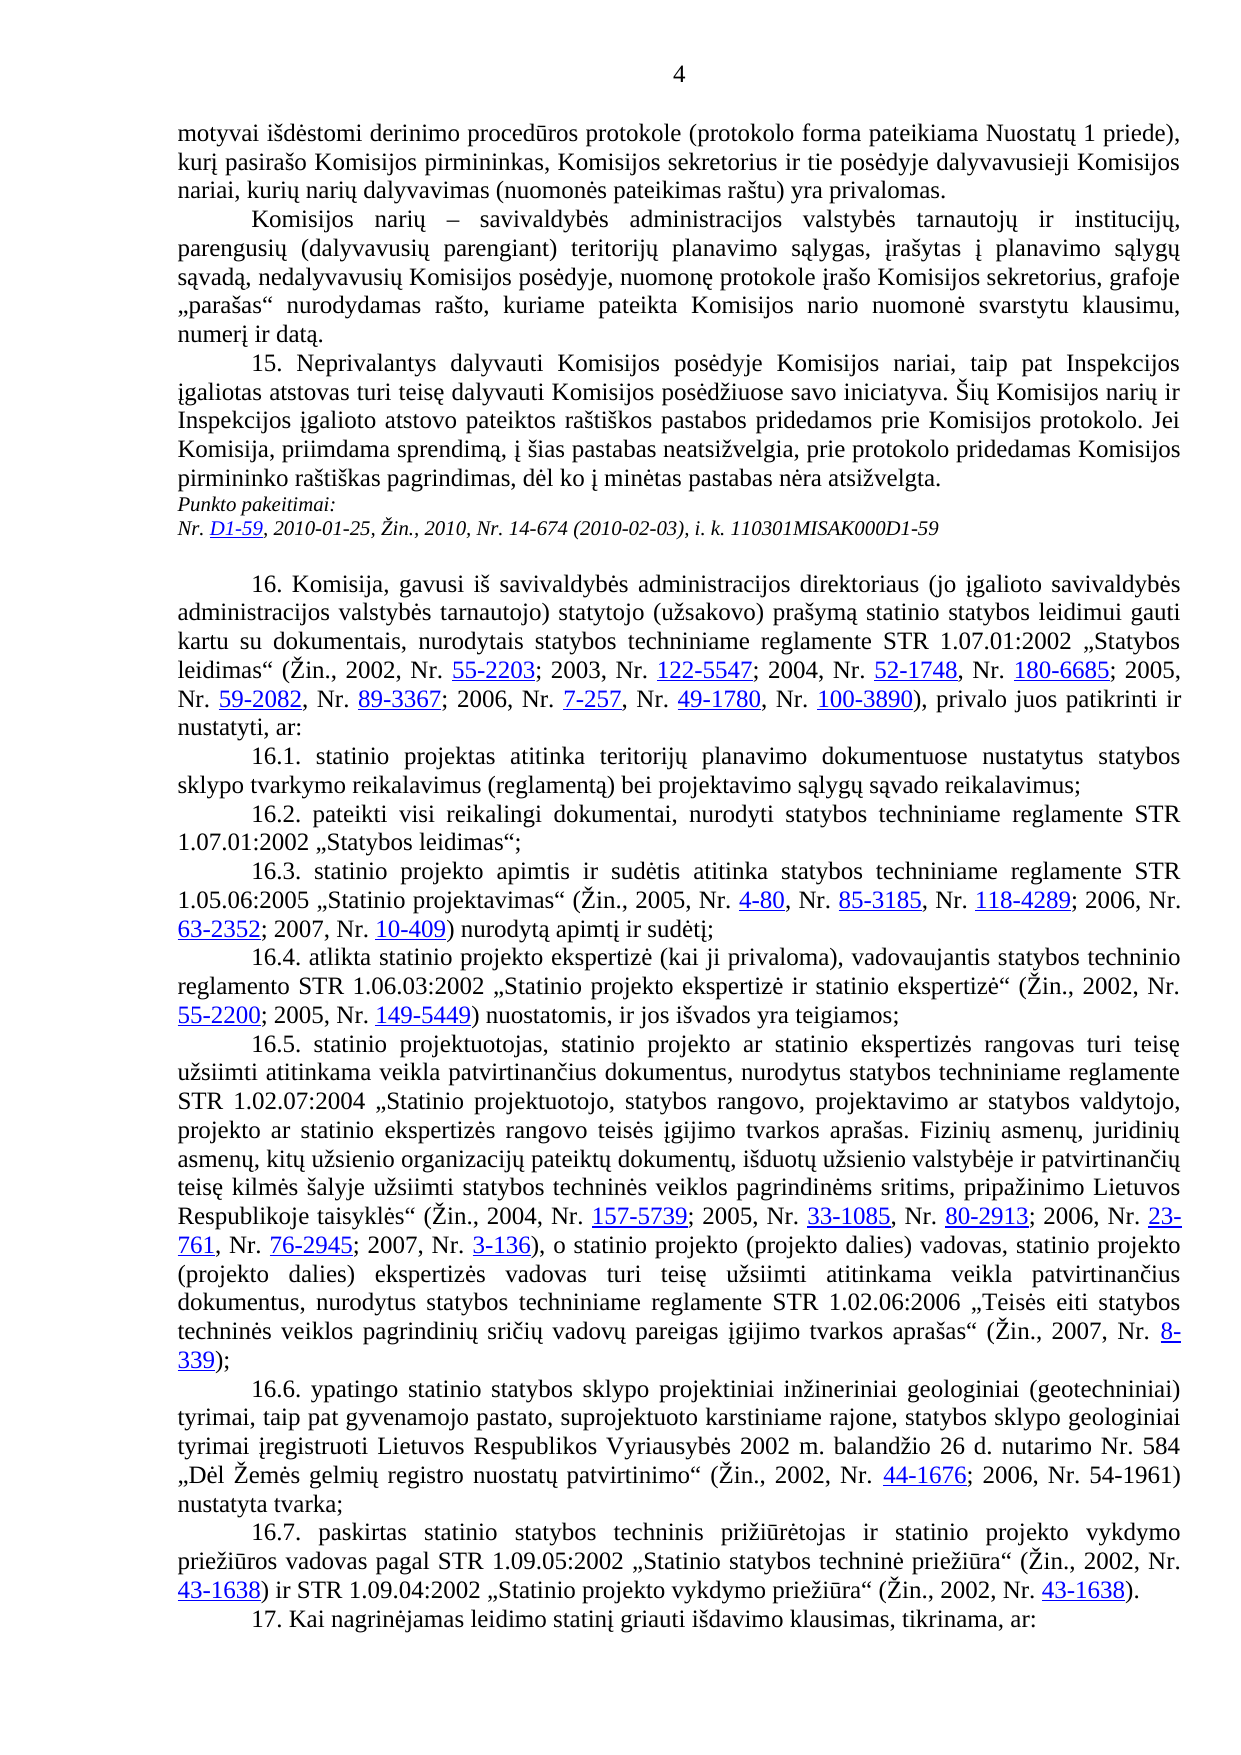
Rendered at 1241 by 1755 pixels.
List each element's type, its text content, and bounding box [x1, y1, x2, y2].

text Nr. D1-59, 2010-01-25, Žin., 2010, Nr. 14-674 (2010-02-03), i. k. 110301MISAK000D1-59 [177, 516, 1181, 540]
text Komisijos narių – savivaldybės administracijos valstybės tarnautojų ir institucijų, parengusių (dalyvavusių parengiant) teritorijų planavimo sąlygas, įrašytas į planavimo sąlygų sąvadą, nedalyvavusių Komisijos posėdyje, nuomonę protokole įrašo Komisijos sekretorius, grafoje „parašas“ nurodydamas rašto, kuriame pateikta Komisijos nario nuomonė svarstytu klausimu, numerį ir datą. [177, 204, 1181, 348]
text 16.3. statinio projekto apimtis ir sudėtis atitinka statybos techniniame reglamente STR 1.05.06:2005 „Statinio projektavimas“ (Žin., 2005, Nr. 4-80, Nr. 85-3185, Nr. 118-4289; 2006, Nr. 63-2352; 2007, Nr. 10-409) nurodytą apimtį ir sudėtį; [177, 856, 1181, 942]
text 17. Kai nagrinėjamas leidimo statinį griauti išdavimo klausimas, tikrinama, ar: [177, 1604, 1181, 1632]
text 16. Komisija, gavusi iš savivaldybės administracijos direktoriaus (jo įgalioto savivaldybės administracijos valstybės tarnautojo) statytojo (užsakovo) prašymą statinio statybos leidimui gauti kartu su dokumentais, nurodytais statybos techniniame reglamente STR 1.07.01:2002 „Statybos leidimas“ (Žin., 2002, Nr. 55-2203; 2003, Nr. 122-5547; 2004, Nr. 52-1748, Nr. 180-6685; 2005, Nr. 59-2082, Nr. 89-3367; 2006, Nr. 7-257, Nr. 49-1780, Nr. 100-3890), privalo juos patikrinti ir nustatyti, ar: [177, 569, 1181, 741]
text 16.4. atlikta statinio projekto ekspertizė (kai ji privaloma), vadovaujantis statybos techninio reglamento STR 1.06.03:2002 „Statinio projekto ekspertizė ir statinio ekspertizė“ (Žin., 2002, Nr. 55-2200; 2005, Nr. 149-5449) nuostatomis, ir jos išvados yra teigiamos; [177, 942, 1181, 1029]
text 16.6. ypatingo statinio statybos sklypo projektiniai inžineriniai geologiniai (geotechniniai) tyrimai, taip pat gyvenamojo pastato, suprojektuoto karstiniame rajone, statybos sklypo geologiniai tyrimai įregistruoti Lietuvos Respublikos Vyriausybės 2002 m. balandžio 26 d. nutarimo Nr. 584 „Dėl Žemės gelmių registro nuostatų patvirtinimo“ (Žin., 2002, Nr. 44-1676; 2006, Nr. 54-1961) nustatyta tvarka; [177, 1374, 1181, 1517]
text Punkto pakeitimai: [177, 492, 1181, 516]
text motyvai išdėstomi derinimo procedūros protokole (protokolo forma pateikiama Nuostatų 1 priede), kurį pasirašo Komisijos pirmininkas, Komisijos sekretorius ir tie posėdyje dalyvavusieji Komisijos nariai, kurių narių dalyvavimas (nuomonės pateikimas raštu) yra privalomas. [177, 118, 1181, 204]
text 16.2. pateikti visi reikalingi dokumentai, nurodyti statybos techniniame reglamente STR 1.07.01:2002 „Statybos leidimas“; [177, 799, 1181, 856]
text 16.7. paskirtas statinio statybos techninis prižiūrėtojas ir statinio projekto vykdymo priežiūros vadovas pagal STR 1.09.05:2002 „Statinio statybos techninė priežiūra“ (Žin., 2002, Nr. 43-1638) ir STR 1.09.04:2002 „Statinio projekto vykdymo priežiūra“ (Žin., 2002, Nr. 43-1638). [177, 1517, 1181, 1604]
text 15. Neprivalantys dalyvauti Komisijos posėdyje Komisijos nariai, taip pat Inspekcijos įgaliotas atstovas turi teisę dalyvauti Komisijos posėdžiuose savo iniciatyva. Šių Komisijos narių ir Inspekcijos įgalioto atstovo pateiktos raštiškos pastabos pridedamos prie Komisijos protokolo. Jei Komisija, priimdama sprendimą, į šias pastabas neatsižvelgia, prie protokolo pridedamas Komisijos pirmininko raštiškas pagrindimas, dėl ko į minėtas pastabas nėra atsižvelgta. [177, 348, 1181, 492]
text 16.5. statinio projektuotojas, statinio projekto ar statinio ekspertizės rangovas turi teisę užsiimti atitinkama veikla patvirtinančius dokumentus, nurodytus statybos techniniame reglamente STR 1.02.07:2004 „Statinio projektuotojo, statybos rangovo, projektavimo ar statybos valdytojo, projekto ar statinio ekspertizės rangovo teisės įgijimo tvarkos aprašas. Fizinių asmenų, juridinių asmenų, kitų užsienio organizacijų pateiktų dokumentų, išduotų užsienio valstybėje ir patvirtinančių teisę kilmės šalyje užsiimti statybos techninės veiklos pagrindinėms sritims, pripažinimo Lietuvos Respublikoje taisyklės“ (Žin., 2004, Nr. 157-5739; 2005, Nr. 33-1085, Nr. 80-2913; 2006, Nr. 23-761, Nr. 76-2945; 2007, Nr. 3-136), o statinio projekto (projekto dalies) vadovas, statinio projekto (projekto dalies) ekspertizės vadovas turi teisę užsiimti atitinkama veikla patvirtinančius dokumentus, nurodytus statybos techniniame reglamente STR 1.02.06:2006 „Teisės eiti statybos techninės veiklos pagrindinių sričių vadovų pareigas įgijimo tvarkos aprašas“ (Žin., 2007, Nr. 8-339); [177, 1029, 1181, 1374]
text 16.1. statinio projektas atitinka teritorijų planavimo dokumentuose nustatytus statybos sklypo tvarkymo reikalavimus (reglamentą) bei projektavimo sąlygų sąvado reikalavimus; [177, 741, 1181, 799]
